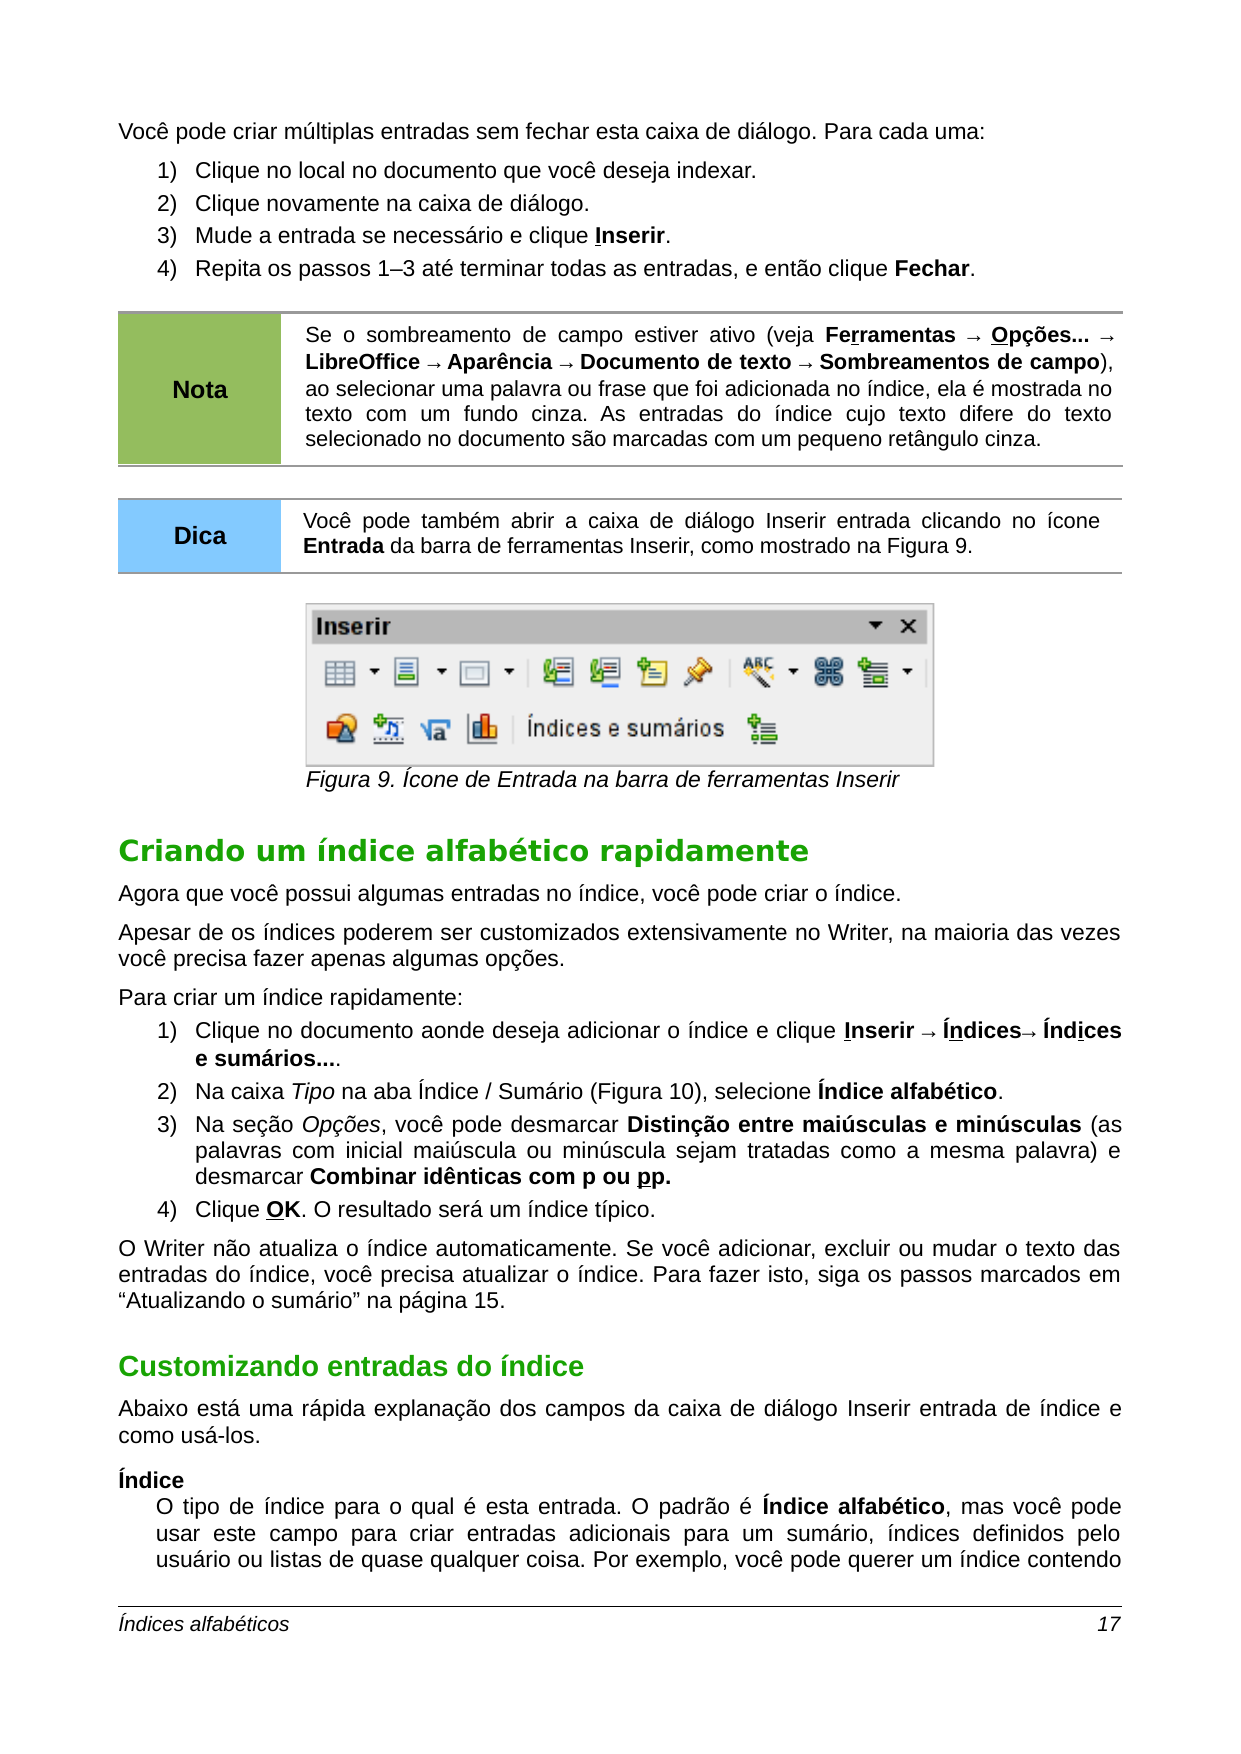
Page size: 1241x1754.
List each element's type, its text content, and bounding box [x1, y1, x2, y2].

text O tipo de índice para o qual é esta entrada. O padrão é Índice alfabético, mas você pode usar este campo para criar entradas adicionais para um sumário, índices definidos pelo usuário ou listas de quase qualquer coisa. Por exemplo, você pode querer um índice contendo [156, 1493, 1122, 1572]
text Índice [118, 1467, 1122, 1493]
list Para criar um índice rapidamente: [118, 984, 1122, 1011]
picture [305, 603, 935, 767]
list Clique OK. O resultado será um índice típico. [177, 1196, 1122, 1222]
list Abaixo está uma rápida explanação dos campos da caixa de diálogo Inserir entrada de índice e como usá-los. [118, 1395, 1122, 1448]
list Na seção Opções, você pode desmarcar Distinção entre maiúsculas e minúsculas (as palavras com inicial maiúscula ou minúscula sejam tratadas como a mesma palavra) e desmarcar Combinar idênticas com p ou pp. [177, 1111, 1122, 1190]
text Apesar de os índices poderem ser customizados extensivamente no Writer, na maioria das vezes você precisa fazer apenas algumas opções. [118, 919, 1122, 972]
table_header Se o sombreamento de campo estiver ativo (veja Ferramentas → Opções... → LibreOffice → Aparência → Documento de texto → Sombreamentos de campo), ao selecionar uma palavra ou frase que foi adicionada no índice, ela é mostrada no texto com um fundo cinza. As entradas do índice cujo texto difere do texto selecionado no documento são marcadas com um pequeno retângulo cinza. [281, 314, 1122, 464]
list Repita os passos 1–3 até terminar todas as entradas, e então clique Fechar. [177, 255, 1122, 281]
subtitle Customizando entradas do índice [118, 1349, 1122, 1383]
table_header Dica [118, 500, 281, 572]
subtitle Criando um índice alfabético rapidamente [118, 834, 1122, 868]
text Figura 9. Ícone de Entrada na barra de ferramentas Inserir [306, 767, 935, 792]
text Você pode criar múltiplas entradas sem fechar esta caixa de diálogo. Para cada uma: [118, 118, 1122, 144]
table_header Você pode também abrir a caixa de diálogo Inserir entrada clicando no ícone Entrada da barra de ferramentas Inserir, como mostrado na Figura 9. [281, 500, 1122, 572]
list Mude a entrada se necessário e clique Inserir. [177, 222, 1122, 248]
list Clique no local no documento que você deseja indexar. [177, 157, 1122, 183]
text Agora que você possui algumas entradas no índice, você pode criar o índice. [118, 880, 1122, 907]
list Clique no documento aonde deseja adicionar o índice e clique Inserir → Índices→ Índices e sumários.... [177, 1017, 1122, 1072]
table_header Nota [118, 314, 281, 464]
list Na caixa Tipo na aba Índice / Sumário (Figura 10), selecione Índice alfabético. [177, 1078, 1122, 1104]
list Clique novamente na caixa de diálogo. [177, 189, 1122, 216]
text O Writer não atualiza o índice automaticamente. Se você adicionar, excluir ou mudar o texto das entradas do índice, você precisa atualizar o índice. Para fazer isto, siga os passos marcados em “Atualizando o sumário” na página 15. [118, 1235, 1122, 1314]
